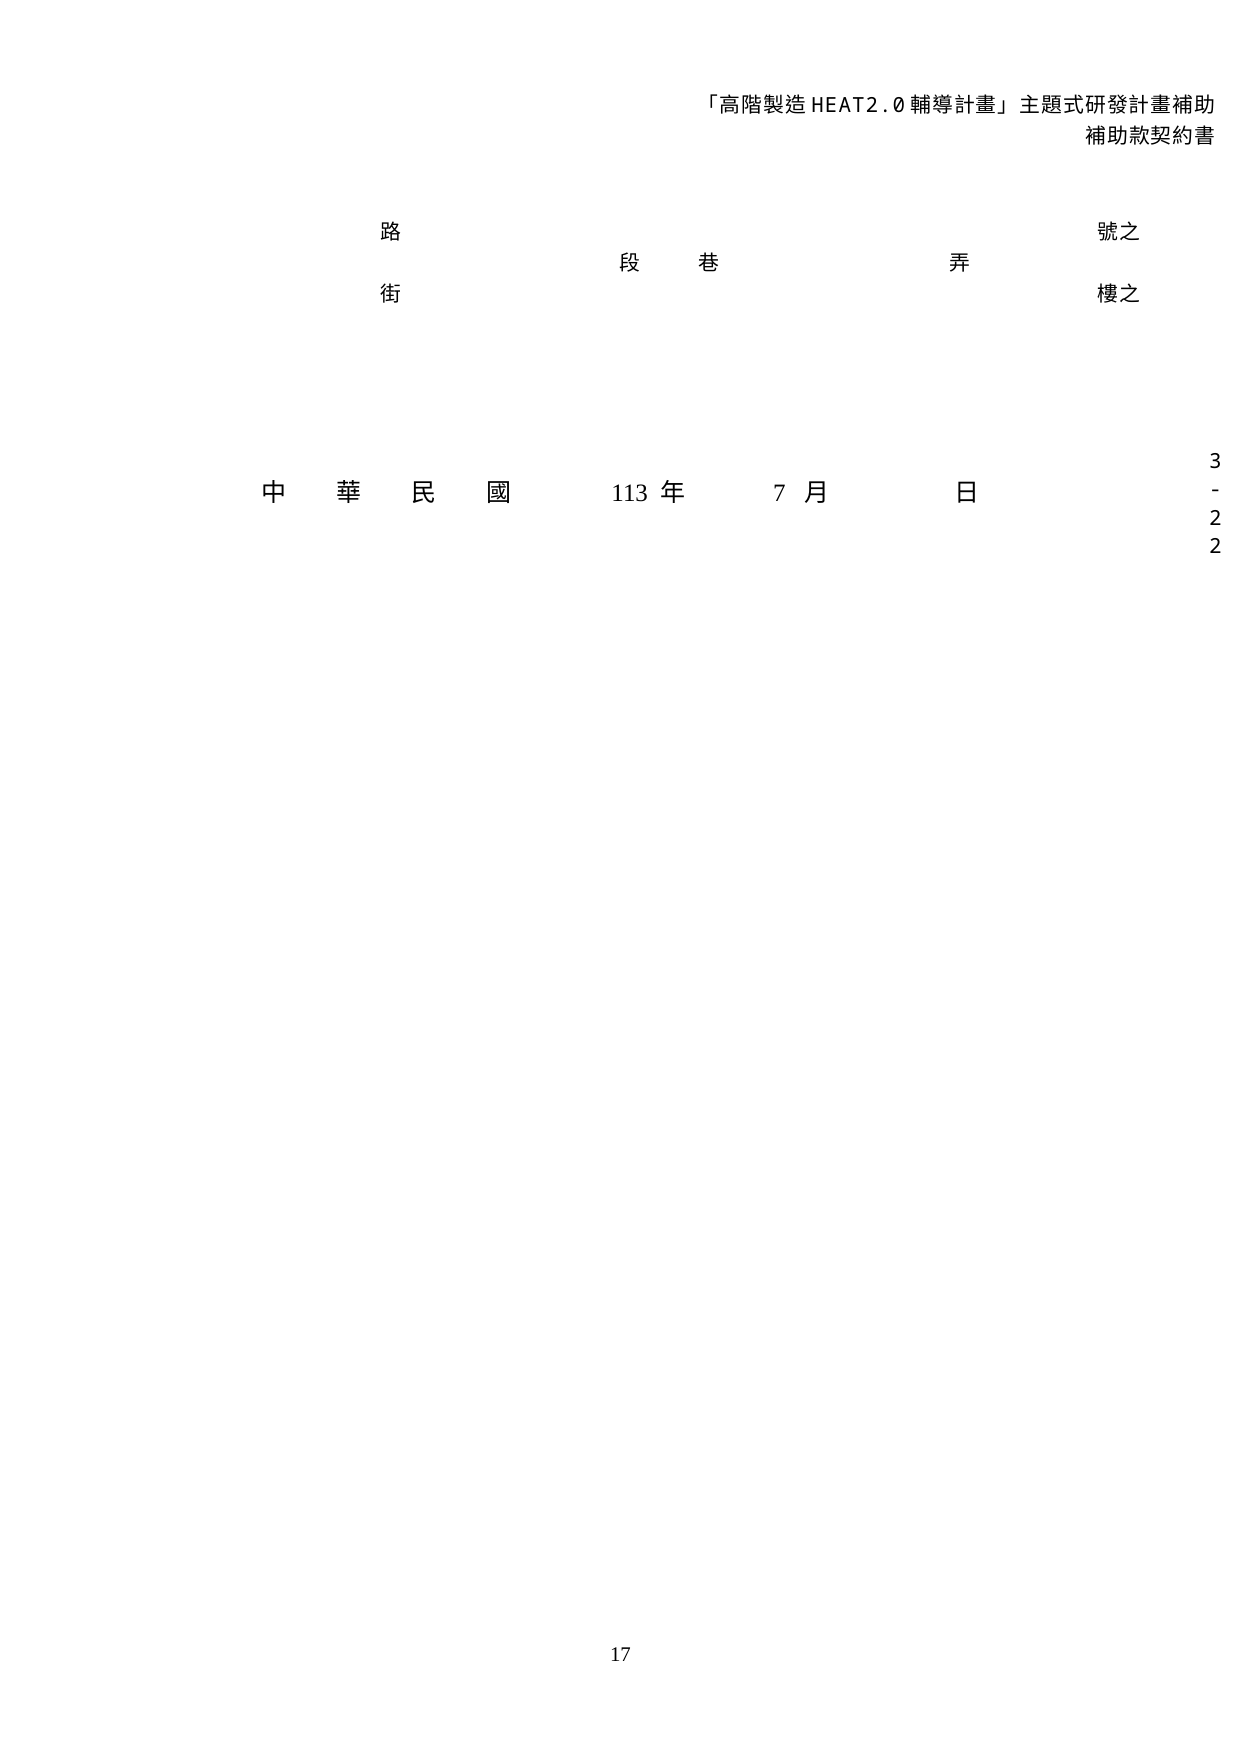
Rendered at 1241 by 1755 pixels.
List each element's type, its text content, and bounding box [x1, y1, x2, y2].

text 中 華 民 國 113 年 7 月 日 [75, 449, 1165, 511]
table_cell 段 [528, 189, 687, 313]
text [1190, 438, 1240, 1301]
table_cell 路 街 [369, 189, 528, 313]
table_cell 巷 [687, 189, 847, 313]
text 3-22 [1205, 446, 1225, 560]
table_cell 弄 [847, 189, 1006, 313]
table_cell 號之 樓之 [1006, 189, 1165, 313]
